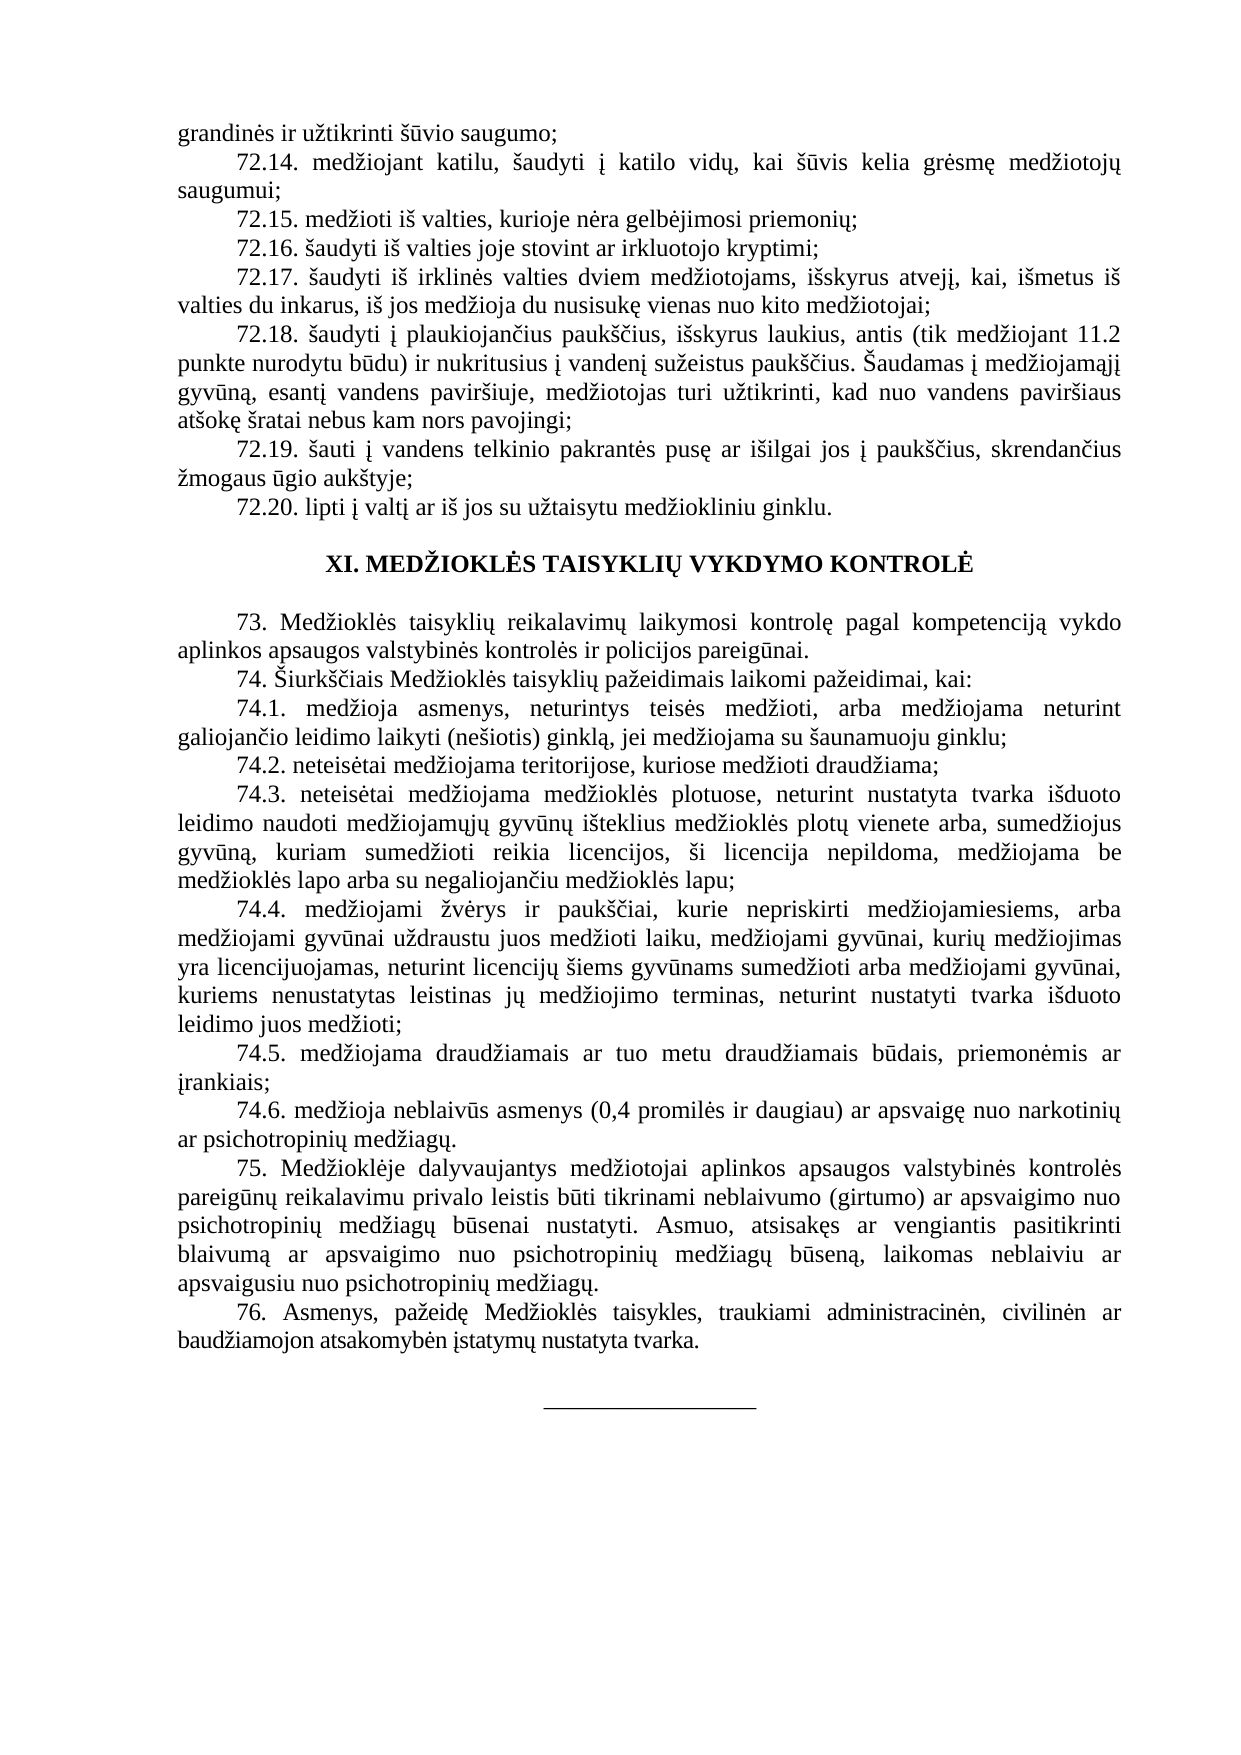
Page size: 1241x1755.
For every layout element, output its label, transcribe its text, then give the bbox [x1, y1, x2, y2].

text 74. Šiurkščiais Medžioklės taisyklių pažeidimais laikomi pažeidimai, kai: [177, 664, 1122, 693]
text 76. Asmenys, pažeidę Medžioklės taisykles, traukiami administracinėn, civilinėn ar baudžiamojon atsakomybėn įstatymų nustatyta tvarka. [177, 1297, 1122, 1354]
text 72.18. šaudyti į plaukiojančius paukščius, išskyrus laukius, antis (tik medžiojant 11.2 punkte nurodytu būdu) ir nukritusius į vandenį sužeistus paukščius. Šaudamas į medžiojamąjį gyvūną, esantį vandens paviršiuje, medžiotojas turi užtikrinti, kad nuo vandens paviršiaus atšokę šratai nebus kam nors pavojingi; [177, 319, 1122, 434]
text 74.6. medžioja neblaivūs asmenys (0,4 promilės ir daugiau) ar apsvaigę nuo narkotinių ar psichotropinių medžiagų. [177, 1096, 1122, 1153]
text 72.16. šaudyti iš valties joje stovint ar irkluotojo kryptimi; [177, 233, 1122, 262]
text 72.17. šaudyti iš irklinės valties dviem medžiotojams, išskyrus atvejį, kai, išmetus iš valties du inkarus, iš jos medžioja du nusisukę vienas nuo kito medžiotojai; [177, 262, 1122, 319]
text 74.3. neteisėtai medžiojama medžioklės plotuose, neturint nustatyta tvarka išduoto leidimo naudoti medžiojamųjų gyvūnų išteklius medžioklės plotų vienete arba, sumedžiojus gyvūną, kuriam sumedžioti reikia licencijos, ši licencija nepildoma, medžiojama be medžioklės lapo arba su negaliojančiu medžioklės lapu; [177, 779, 1122, 894]
text grandinės ir užtikrinti šūvio saugumo; [177, 118, 1122, 147]
text 72.15. medžioti iš valties, kurioje nėra gelbėjimosi priemonių; [177, 204, 1122, 233]
text 74.2. neteisėtai medžiojama teritorijose, kuriose medžioti draudžiama; [177, 751, 1122, 779]
text 74.4. medžiojami žvėrys ir paukščiai, kurie nepriskirti medžiojamiesiems, arba medžiojami gyvūnai uždraustu juos medžioti laiku, medžiojami gyvūnai, kurių medžiojimas yra licencijuojamas, neturint licencijų šiems gyvūnams sumedžioti arba medžiojami gyvūnai, kuriems nenustatytas leistinas jų medžiojimo terminas, neturint nustatyti tvarka išduoto leidimo juos medžioti; [177, 894, 1122, 1038]
text 74.1. medžioja asmenys, neturintys teisės medžioti, arba medžiojama neturint galiojančio leidimo laikyti (nešiotis) ginklą, jei medžiojama su šaunamuoju ginklu; [177, 693, 1122, 751]
text 74.5. medžiojama draudžiamais ar tuo metu draudžiamais būdais, priemonėmis ar įrankiais; [177, 1038, 1122, 1096]
text 72.14. medžiojant katilu, šaudyti į katilo vidų, kai šūvis kelia grėsmę medžiotojų saugumui; [177, 147, 1122, 204]
text 72.19. šauti į vandens telkinio pakrantės pusę ar išilgai jos į paukščius, skrendančius žmogaus ūgio aukštyje; [177, 434, 1122, 492]
text 75. Medžioklėje dalyvaujantys medžiotojai aplinkos apsaugos valstybinės kontrolės pareigūnų reikalavimu privalo leistis būti tikrinami neblaivumo (girtumo) ar apsvaigimo nuo psichotropinių medžiagų būsenai nustatyti. Asmuo, atsisakęs ar vengiantis pasitikrinti blaivumą ar apsvaigimo nuo psichotropinių medžiagų būseną, laikomas neblaiviu ar apsvaigusiu nuo psichotropinių medžiagų. [177, 1153, 1122, 1297]
text 72.20. lipti į valtį ar iš jos su užtaisytu medžiokliniu ginklu. [177, 492, 1122, 521]
text _________________ [177, 1383, 1122, 1412]
text XI. MEDŽIOKLĖS TAISYKLIŲ VYKDYMO KONTROLĖ [177, 549, 1122, 578]
text 73. Medžioklės taisyklių reikalavimų laikymosi kontrolę pagal kompetenciją vykdo aplinkos apsaugos valstybinės kontrolės ir policijos pareigūnai. [177, 607, 1122, 664]
